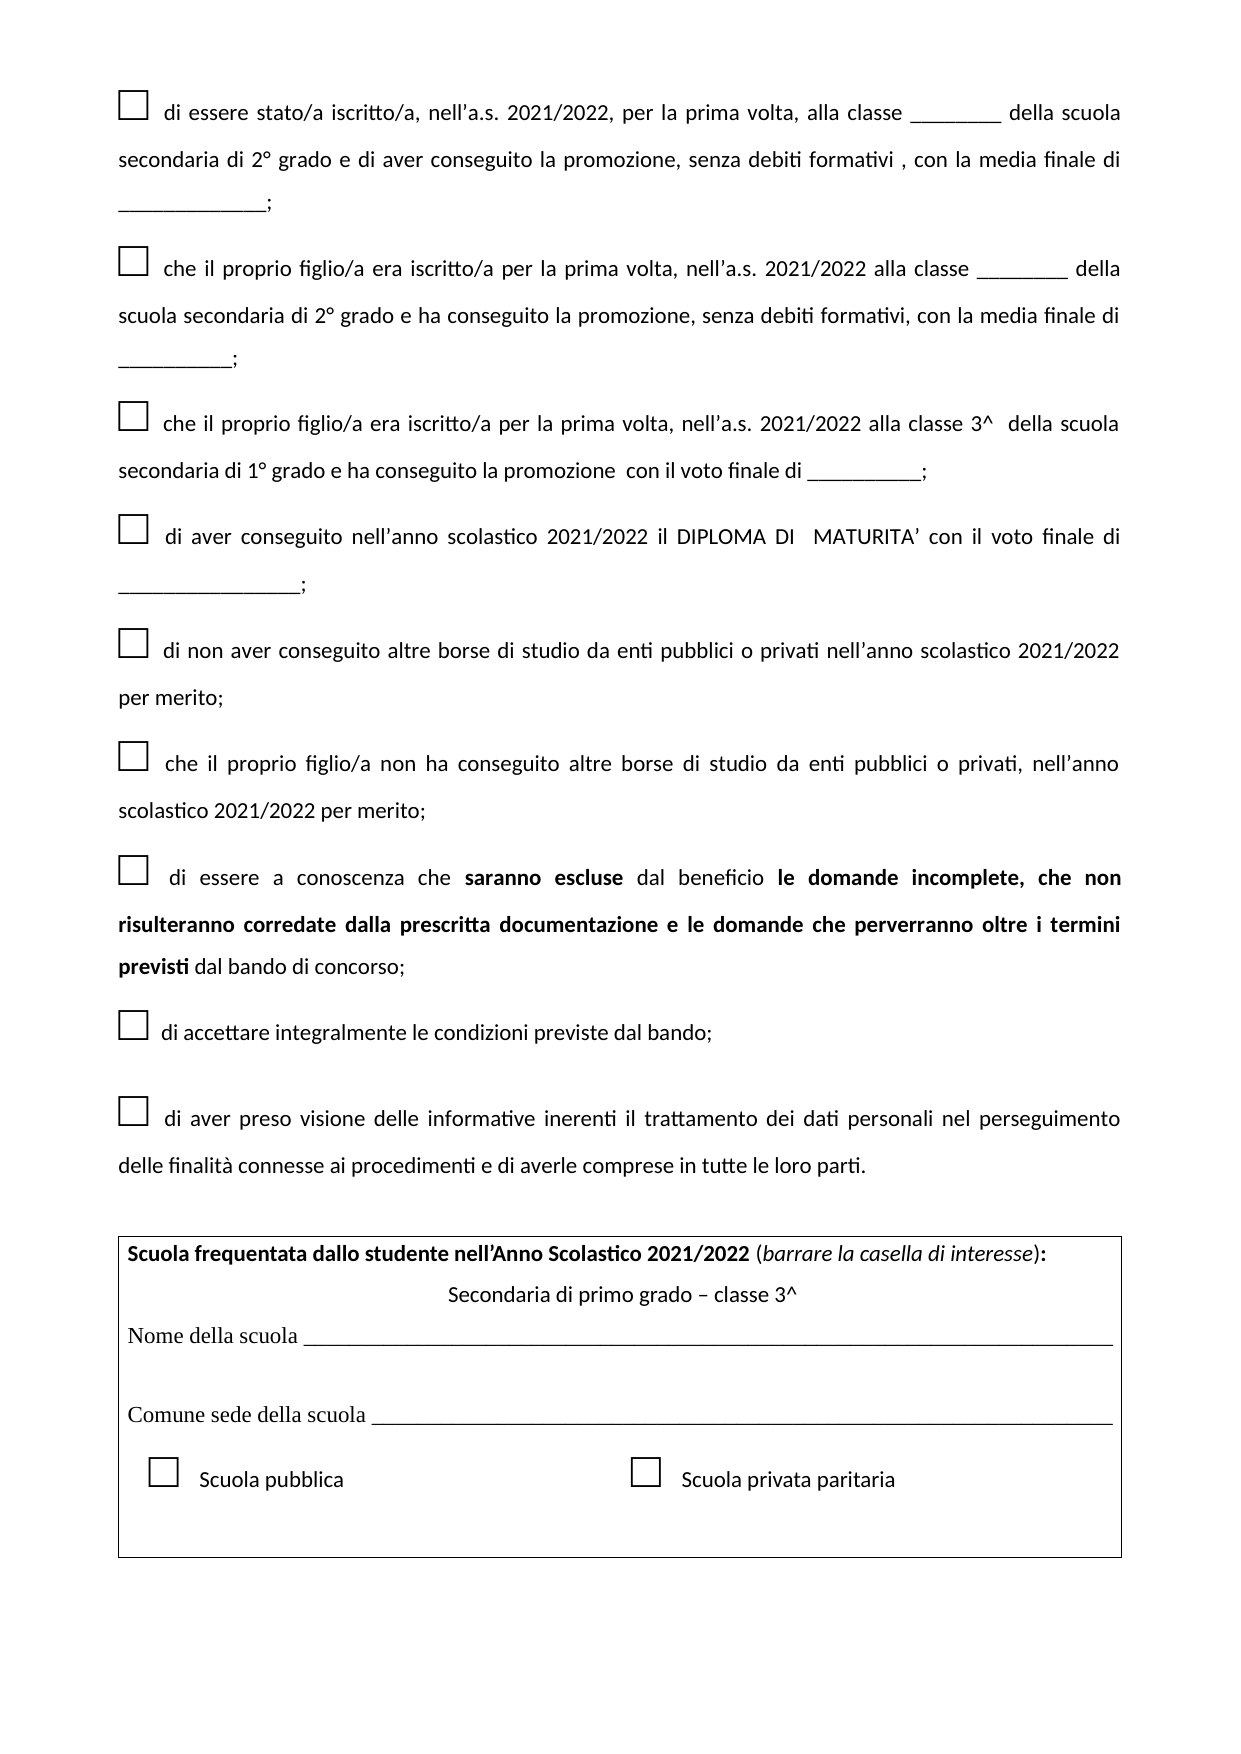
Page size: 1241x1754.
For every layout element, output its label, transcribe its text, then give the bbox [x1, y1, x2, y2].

text Nome della scuola [119, 1319, 1121, 1349]
list □ di aver conseguito nell’anno scolastico 2021/2022 il DIPLOMA DI MATURITA’ con il voto finale di ________________; [118, 498, 1122, 598]
list □ di essere stato/a iscritto/a, nell’a.s. 2021/2022, per la prima volta, alla classe ________ della scuola secondaria di 2° grado e di aver conseguito la promozione, senza debiti formativi , con la media finale di _____________; [118, 74, 1122, 215]
list □ di non aver conseguito altre borse di studio da enti pubblici o privati nell’anno scolastico 2021/2022 per merito; [118, 612, 1122, 711]
text Scuola frequentata dallo studente nell’Anno Scolastico 2021/2022 (barrare la casella di interesse): [119, 1237, 1121, 1267]
list □ di essere a conoscenza che saranno escluse dal beneficio le domande incomplete, che non risulteranno corredate dalla prescritta documentazione e le domande che perverranno oltre i termini previsti dal bando di concorso; [118, 838, 1122, 980]
list □ di accettare integralmente le condizioni previste dal bando; [118, 994, 1122, 1051]
list □ che il proprio figlio/a non ha conseguito altre borse di studio da enti pubblici o privati, nell’anno scolastico 2021/2022 per merito; [118, 725, 1122, 824]
list □ che il proprio figlio/a era iscritto/a per la prima volta, nell’a.s. 2021/2022 alla classe ________ della scuola secondaria di 2° grado e ha conseguito la promozione, senza debiti formativi, con la media finale di __________; [118, 229, 1122, 371]
list □ di aver preso visione delle informative inerenti il trattamento dei dati personali nel perseguimento delle finalità connesse ai procedimenti e di averle comprese in tutte le loro parti. [118, 1080, 1122, 1179]
list □ Scuola pubblica □ Scuola privata paritaria [119, 1438, 1121, 1498]
list □ che il proprio figlio/a era iscritto/a per la prima volta, nell’a.s. 2021/2022 alla classe 3^ della scuola secondaria di 1° grado e ha conseguito la promozione con il voto finale di __________; [118, 385, 1122, 484]
text Comune sede della scuola [119, 1398, 1121, 1428]
text Secondaria di primo grado – classe 3^ [119, 1277, 1121, 1309]
